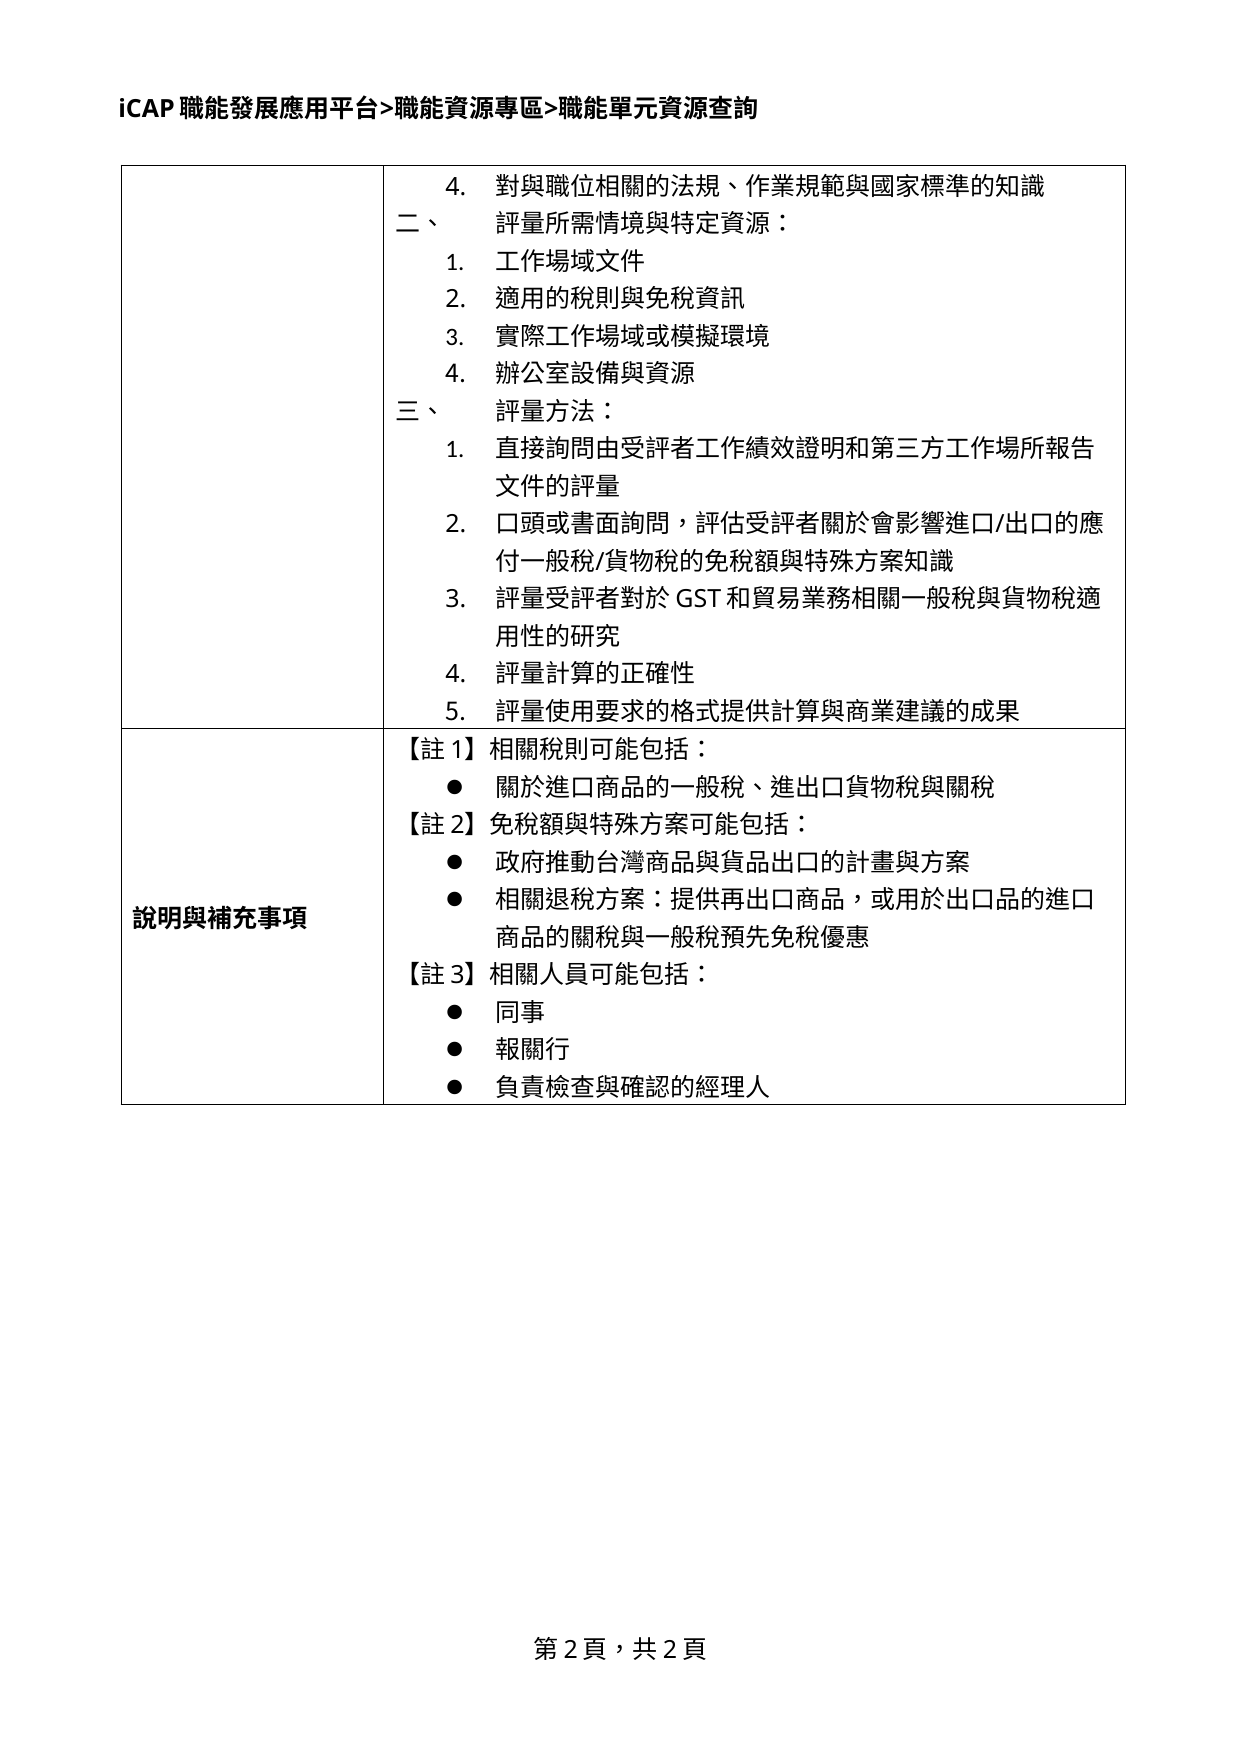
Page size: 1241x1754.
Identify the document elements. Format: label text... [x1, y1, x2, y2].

table_cell 【註1】相關稅則可能包括： 關於進口商品的一般稅、進出口貨物稅與關稅 【註2】免稅額與特殊方案可能包括： 政府推動台灣商品與貨品出口的計畫與方案 相關退稅方案：提供再出口商品，或用於出口品的進口商品的關稅與一般稅預先免稅優惠 【註3】相關人員可能包括： 同事 報關行 負責檢查與確認的經理人 [384, 729, 1125, 1104]
table_cell [122, 166, 383, 728]
table_cell 說明與補充事項 [122, 729, 383, 1104]
table_cell 評量之關鍵面向/能力證明之證據： 在國際貿易業務的範圍內，至少兩個正確計算GST、其他應付一般稅與貨物稅的例子 至少兩個評估免稅額和/或獎勵措施的例子 用於工作場域的相關文件，包括完整商業建議例子的記錄 對與職位相關的法規、作業規範與國家標準的知識 評量所需情境與特定資源： 工作場域文件 適用的稅則與免稅資訊 實際工作場域或模擬環境 辦公室設備與資源 評量方法： 直接詢問由受評者工作績效證明和第三方工作場所報告文件的評量 口頭或書面詢問，評估受評者關於會影響進口/出口的應付一般稅/貨物稅的免稅額與特殊方案知識 評量受評者對於GST和貿易業務相關一般稅與貨物稅適用性的研究 評量計算的正確性 評量使用要求的格式提供計算與商業建議的成果 [384, 166, 1125, 728]
